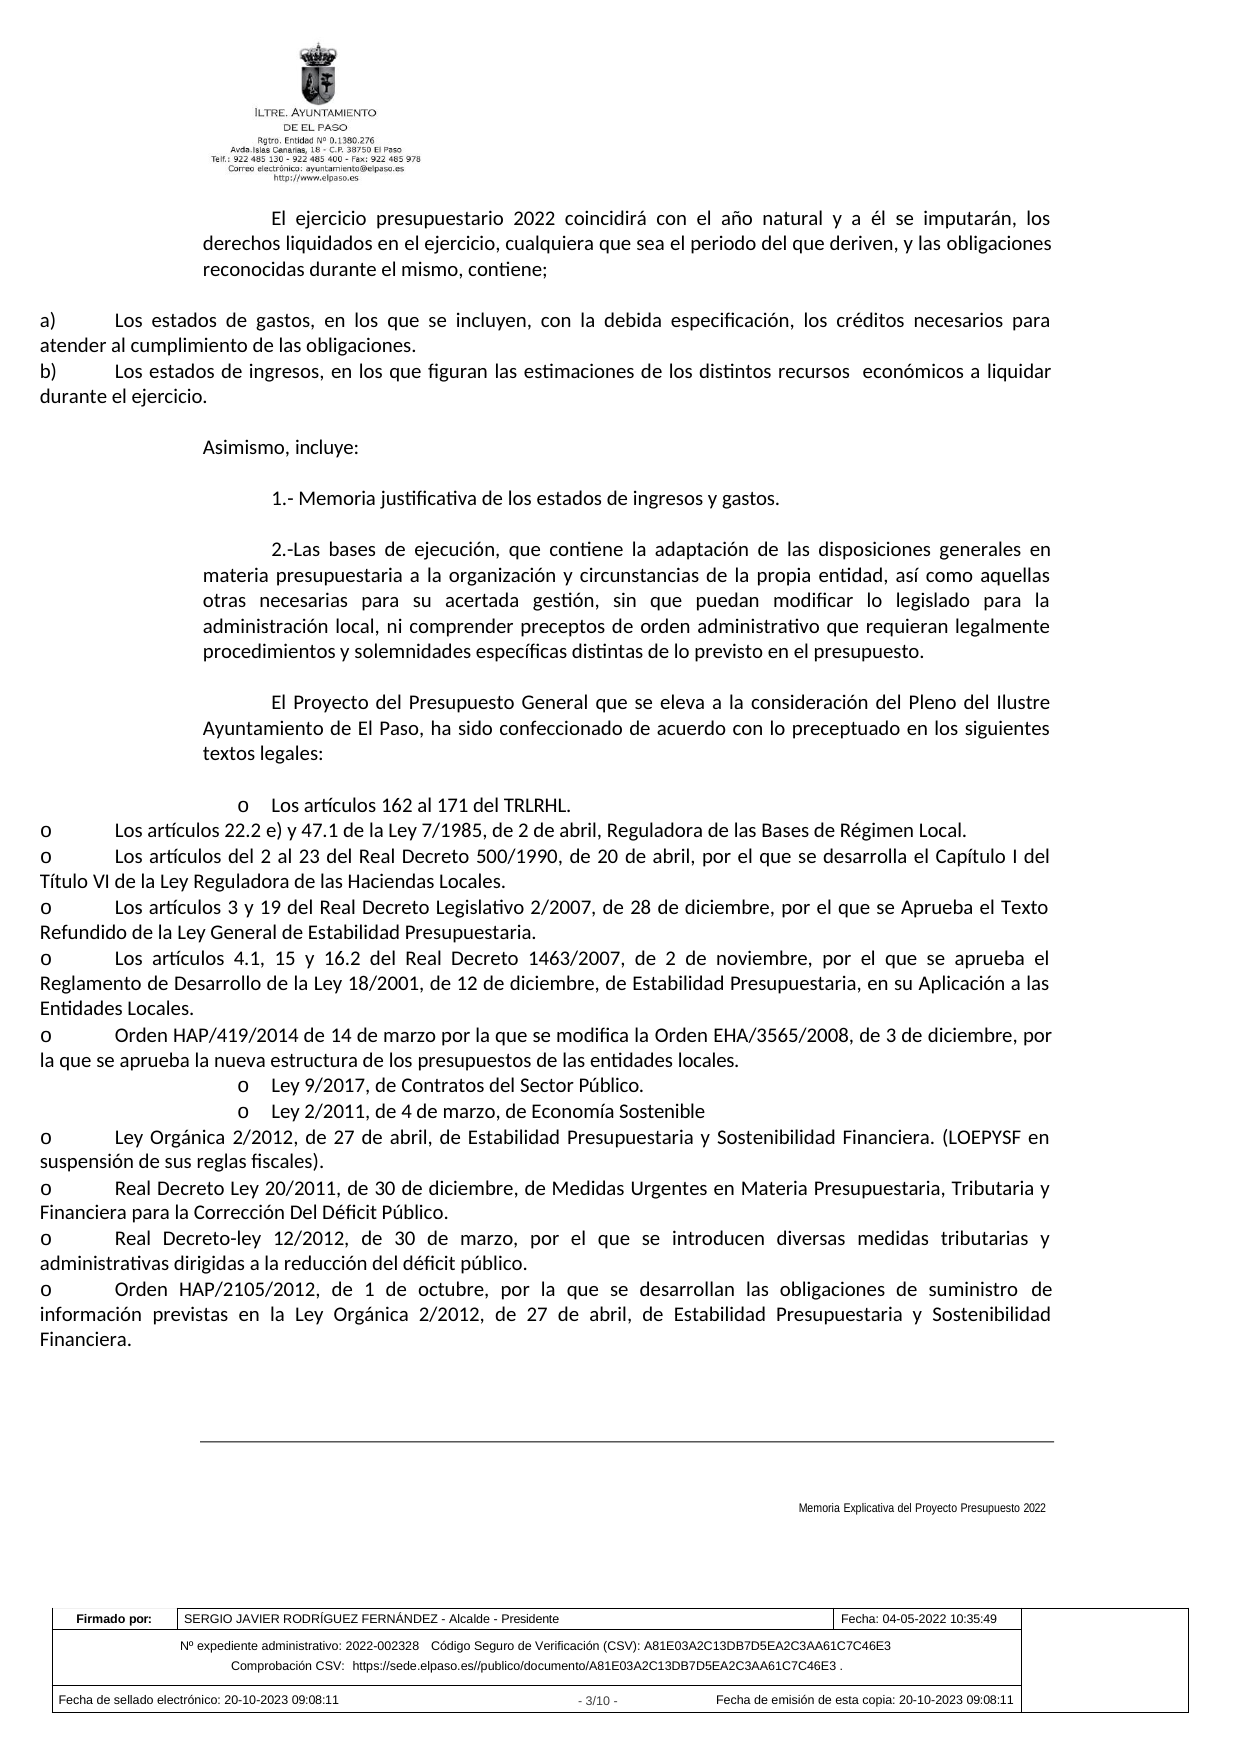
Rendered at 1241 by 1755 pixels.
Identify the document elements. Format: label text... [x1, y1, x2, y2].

list Los artículos 22.2 e) y 47.1 de la Ley 7/1985, de 2 de abril, Reguladora de las Bases de Régimen Local. [39, 817, 1051, 843]
text 2.-Las bases de ejecución, que contiene la adaptación de las disposiciones generales en materia presupuestaria a la organización y circunstancias de la propia entidad, así como aquellas otras necesarias para su acertada gestión, sin que puedan modificar lo legislado para la administración local, ni comprender preceptos de orden administrativo que requieran legalmente procedimientos y solemnidades específicas distintas de lo previsto en el presupuesto. [203, 537, 1052, 664]
list Ley 2/2011, de 4 de marzo, de Economía Sostenible [237, 1098, 1201, 1123]
list Ley Orgánica 2/2012, de 27 de abril, de Estabilidad Presupuestaria y Sostenibilidad Financiera. (LOEPYSF en suspensión de sus reglas fiscales). [39, 1124, 1052, 1174]
list Los artículos 3 y 19 del Real Decreto Legislativo 2/2007, de 28 de diciembre, por el que se Aprueba el Texto Refundido de la Ley General de Estabilidad Presupuestaria. [39, 894, 1052, 945]
list Los artículos 162 al 171 del TRLRHL. [237, 792, 1201, 817]
list Los artículos del 2 al 23 del Real Decreto 500/1990, de 20 de abril, por el que se desarrolla el Capítulo I del Título VI de la Ley Reguladora de las Haciendas Locales. [39, 843, 1051, 894]
text 1.- Memoria justificativa de los estados de ingresos y gastos. [271, 486, 1201, 511]
list Los estados de ingresos, en los que figuran las estimaciones de los distintos recursos económicos a liquidar durante el ejercicio. [39, 358, 1052, 409]
text El Proyecto del Presupuesto General que se eleva a la consideración del Pleno del Ilustre Ayuntamiento de El Paso, ha sido confeccionado de acuerdo con lo preceptuado en los siguientes textos legales: [203, 689, 1051, 766]
list Los estados de gastos, en los que se incluyen, con la debida especificación, los créditos necesarios para atender al cumplimiento de las obligaciones. [39, 307, 1052, 358]
list Real Decreto-ley 12/2012, de 30 de marzo, por el que se introducen diversas medidas tributarias y administrativas dirigidas a la reducción del déficit público. [39, 1225, 1052, 1276]
list Los artículos 4.1, 15 y 16.2 del Real Decreto 1463/2007, de 2 de noviembre, por el que se aprueba el Reglamento de Desarrollo de la Ley 18/2001, de 12 de diciembre, de Estabilidad Presupuestaria, en su Aplicación a las Entidades Locales. [39, 945, 1052, 1021]
list Ley 9/2017, de Contratos del Sector Público. [237, 1072, 1201, 1098]
list Orden HAP/419/2014 de 14 de marzo por la que se modifica la Orden EHA/3565/2008, de 3 de diciembre, por la que se aprueba la nueva estructura de los presupuestos de las entidades locales. [39, 1021, 1052, 1072]
list Real Decreto Ley 20/2011, de 30 de diciembre, de Medidas Urgentes en Materia Presupuestaria, Tributaria y Financiera para la Corrección Del Déficit Público. [39, 1174, 1052, 1225]
text Asimismo, incluye: [203, 434, 1201, 460]
text El ejercicio presupuestario 2022 coincidirá con el año natural y a él se imputarán, los derechos liquidados en el ejercicio, cualquiera que sea el periodo del que deriven, y las obligaciones reconocidas durante el mismo, contiene; [203, 205, 1052, 281]
list Orden HAP/2105/2012, de 1 de octubre, por la que se desarrollan las obligaciones de suministro de información previstas en la Ley Orgánica 2/2012, de 27 de abril, de Estabilidad Presupuestaria y Sostenibilidad Financiera. [39, 1276, 1052, 1352]
